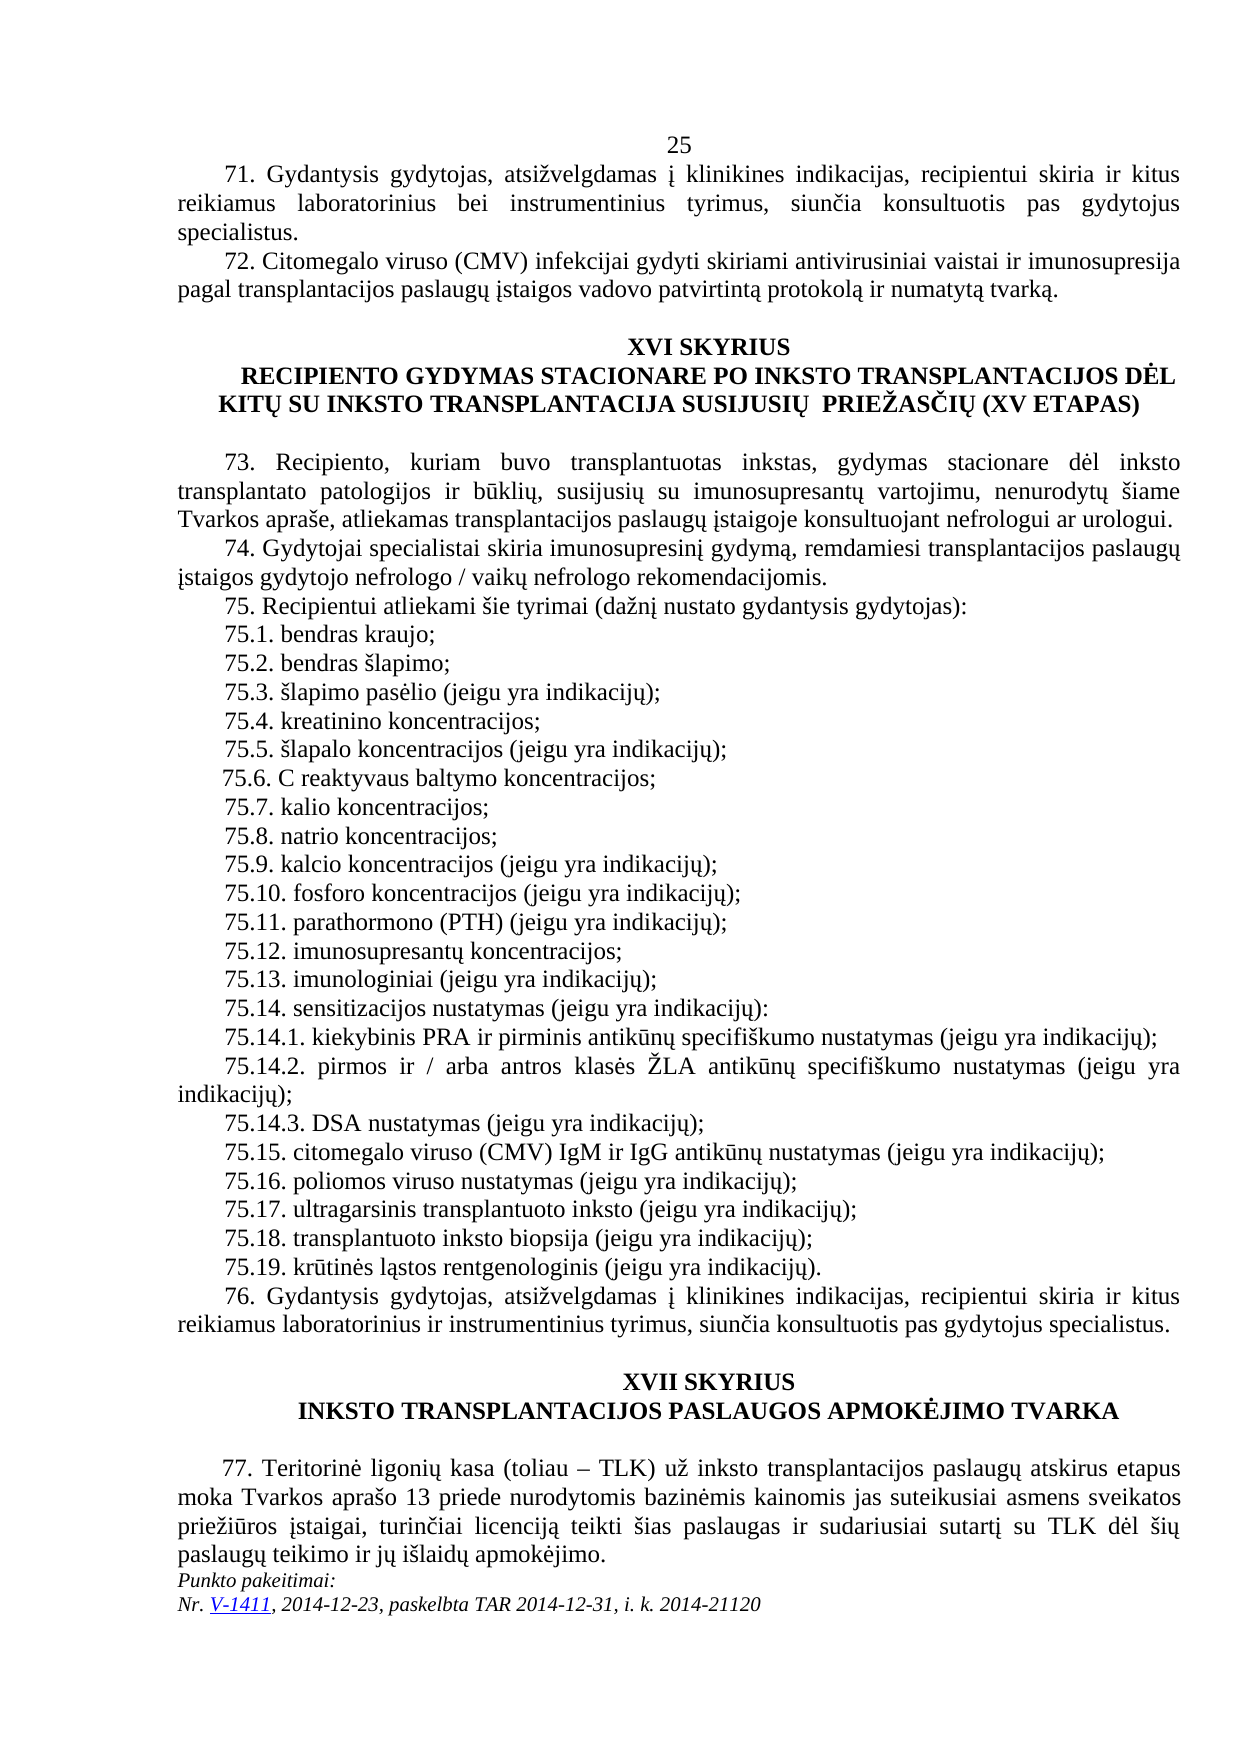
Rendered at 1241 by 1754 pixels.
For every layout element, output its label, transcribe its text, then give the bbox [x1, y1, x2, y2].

text 75.4. kreatinino koncentracijos; [177, 706, 1181, 734]
text 73. Recipiento, kuriam buvo transplantuotas inkstas, gydymas stacionare dėl inksto transplantato patologijos ir būklių, susijusių su imunosupresantų vartojimu, nenurodytų šiame Tvarkos apraše, atliekamas transplantacijos paslaugų įstaigoje konsultuojant nefrologui ar urologui. [177, 447, 1181, 533]
text INKSTO TRANSPLANTACIJOS PASLAUGOS APMOKĖJIMO TVARKA [177, 1396, 1181, 1424]
text 75.10. fosforo koncentracijos (jeigu yra indikacijų); [177, 878, 1181, 907]
text 72. Citomegalo viruso (CMV) infekcijai gydyti skiriami antivirusiniai vaistai ir imunosupresija pagal transplantacijos paslaugų įstaigos vadovo patvirtintą protokolą ir numatytą tvarką. [177, 246, 1181, 303]
text 75.2. bendras šlapimo; [177, 648, 1181, 677]
text 75.14.2. pirmos ir / arba antros klasės ŽLA antikūnų specifiškumo nustatymas (jeigu yra indikacijų); [177, 1051, 1181, 1108]
text 75.14.1. kiekybinis PRA ir pirminis antikūnų specifiškumo nustatymas (jeigu yra indikacijų); [177, 1022, 1181, 1051]
text 75.11. parathormono (PTH) (jeigu yra indikacijų); [177, 907, 1181, 936]
text XVI SKYRIUS [177, 332, 1181, 361]
text 75.13. imunologiniai (jeigu yra indikacijų); [177, 964, 1181, 993]
text 71. Gydantysis gydytojas, atsižvelgdamas į klinikines indikacijas, recipientui skiria ir kitus reikiamus laboratorinius bei instrumentinius tyrimus, siunčia konsultuotis pas gydytojus specialistus. [177, 159, 1181, 246]
text 75.9. kalcio koncentracijos (jeigu yra indikacijų); [177, 849, 1181, 878]
text 75.8. natrio koncentracijos; [177, 821, 1181, 849]
text 75.16. poliomos viruso nustatymas (jeigu yra indikacijų); [177, 1166, 1181, 1194]
text 75.15. citomegalo viruso (CMV) IgM ir IgG antikūnų nustatymas (jeigu yra indikacijų); [177, 1137, 1181, 1166]
text 75.5. šlapalo koncentracijos (jeigu yra indikacijų); [177, 734, 1181, 763]
text 75.18. transplantuoto inksto biopsija (jeigu yra indikacijų); [177, 1223, 1181, 1252]
text 75.7. kalio koncentracijos; [177, 792, 1181, 821]
text Punkto pakeitimai: [177, 1568, 1181, 1592]
text 75.1. bendras kraujo; [177, 619, 1181, 648]
text 74. Gydytojai specialistai skiria imunosupresinį gydymą, remdamiesi transplantacijos paslaugų įstaigos gydytojo nefrologo / vaikų nefrologo rekomendacijomis. [177, 533, 1181, 591]
text 76. Gydantysis gydytojas, atsižvelgdamas į klinikines indikacijas, recipientui skiria ir kitus reikiamus laboratorinius ir instrumentinius tyrimus, siunčia konsultuotis pas gydytojus specialistus. [177, 1281, 1181, 1338]
text 75.12. imunosupresantų koncentracijos; [177, 936, 1181, 964]
text 75. Recipientui atliekami šie tyrimai (dažnį nustato gydantysis gydytojas): [177, 591, 1181, 619]
text 77. Teritorinė ligonių kasa (toliau – TLK) už inksto transplantacijos paslaugų atskirus etapus moka Tvarkos aprašo 13 priede nurodytomis bazinėmis kainomis jas suteikusiai asmens sveikatos priežiūros įstaigai, turinčiai licenciją teikti šias paslaugas ir sudariusiai sutartį su TLK dėl šių paslaugų teikimo ir jų išlaidų apmokėjimo. [177, 1453, 1181, 1568]
text 75.14.3. DSA nustatymas (jeigu yra indikacijų); [177, 1108, 1181, 1137]
text XVII SKYRIUS [177, 1367, 1181, 1396]
text RECIPIENTO GYDYMAS STACIONARE PO INKSTO TRANSPLANTACIJOS DĖL KITŲ SU INKSTO TRANSPLANTACIJA SUSIJUSIŲ PRIEŽASČIŲ (XV ETAPAS) [177, 361, 1181, 418]
text 75.17. ultragarsinis transplantuoto inksto (jeigu yra indikacijų); [177, 1194, 1181, 1223]
text 75.3. šlapimo pasėlio (jeigu yra indikacijų); [177, 677, 1181, 706]
text 75.19. krūtinės ląstos rentgenologinis (jeigu yra indikacijų). [177, 1252, 1181, 1281]
text Nr. V-1411, 2014-12-23, paskelbta TAR 2014-12-31, i. k. 2014-21120 [177, 1592, 1181, 1616]
text 75.6. C reaktyvaus baltymo koncentracijos; [222, 763, 1181, 792]
text 75.14. sensitizacijos nustatymas (jeigu yra indikacijų): [177, 993, 1181, 1022]
